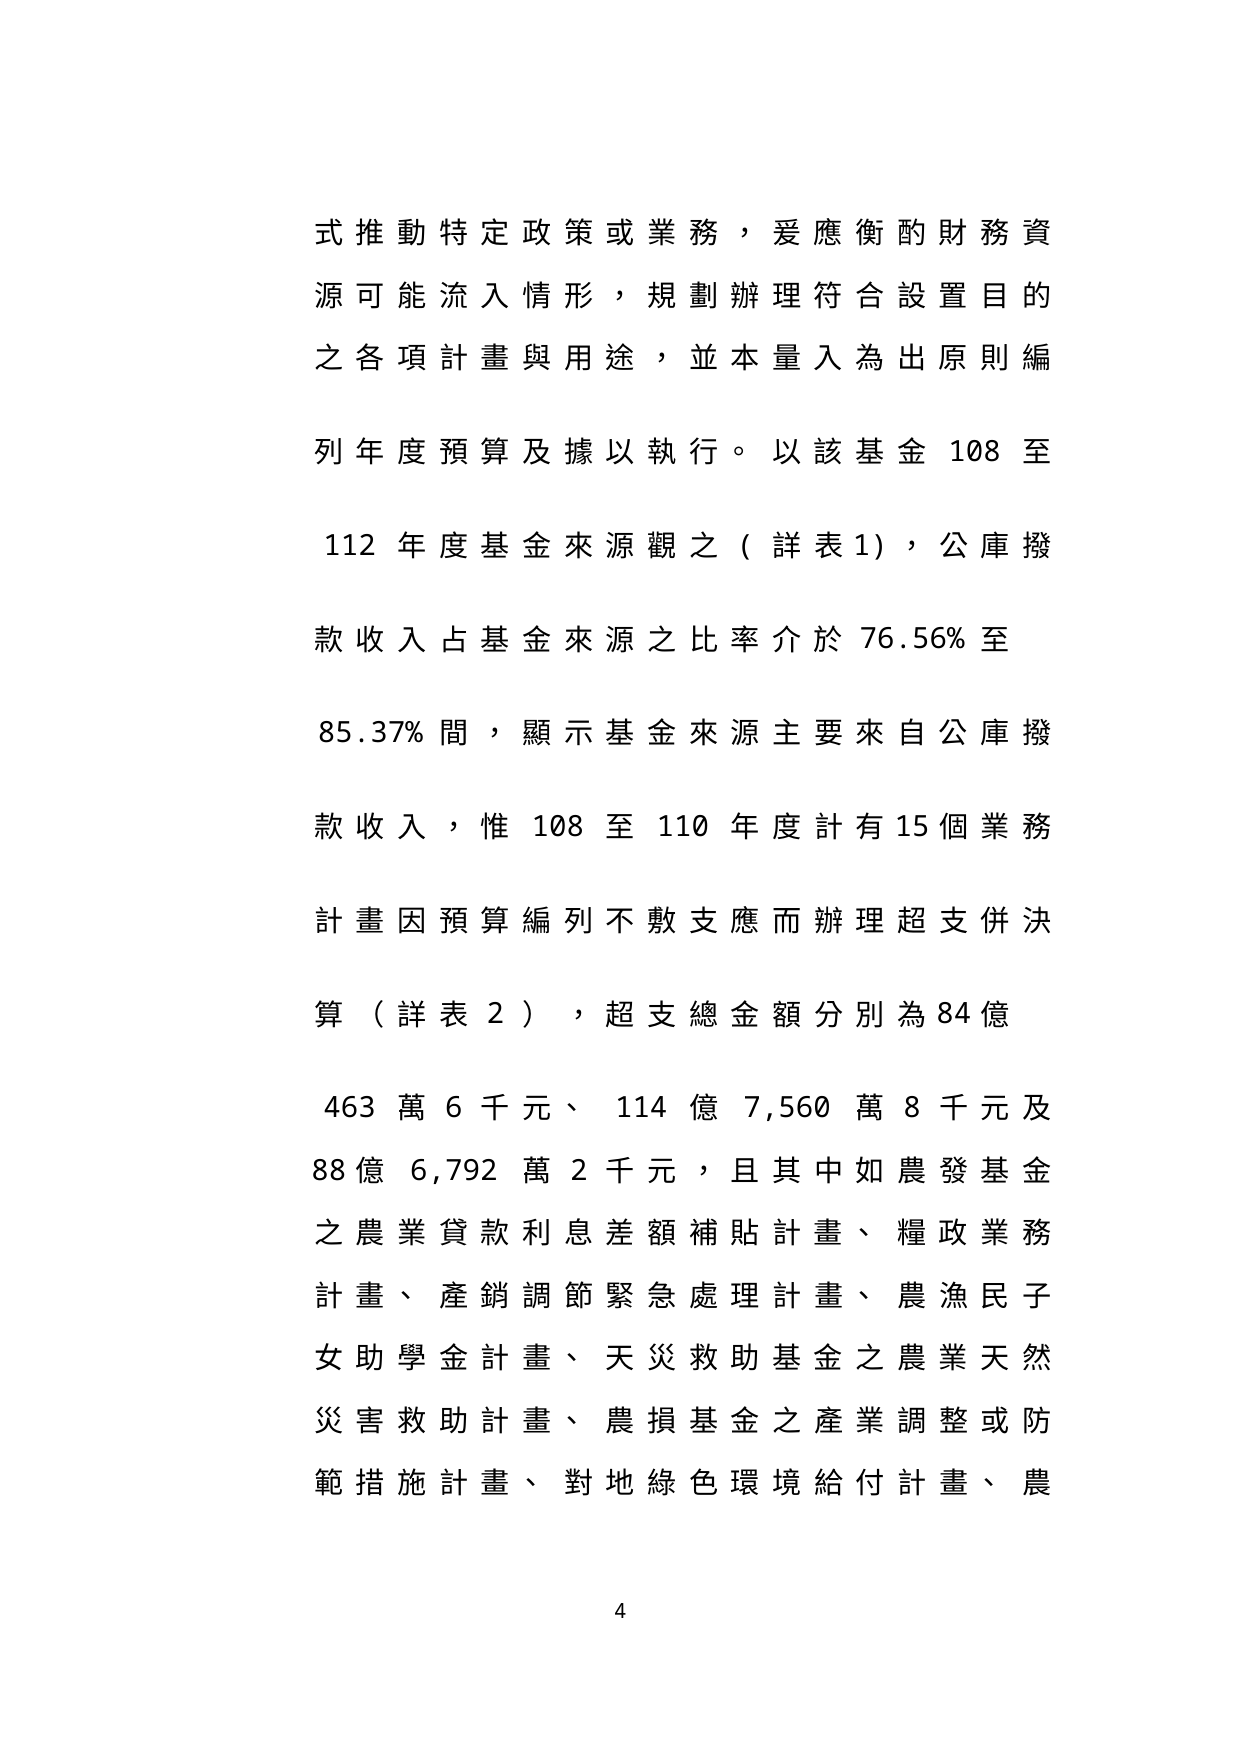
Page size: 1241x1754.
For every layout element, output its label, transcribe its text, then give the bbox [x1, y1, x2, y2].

text 農業特別收入基金屬政事型特種基金，係政府運用特別收入來源，以專款專用方式推動特定政策或業務，爰應衡酌財務資源可能流入情形，規劃辦理符合設置目的之各項計畫與用途，並本量入為出原則編列年度預算及據以執行。以該基金108至112年度基金來源觀之(詳表1)，公庫撥款收入占基金來源之比率介於76.56%至85.37%間，顯示基金來源主要來自公庫撥款收入，惟108至110年度計有15個業務計畫因預算編列不敷支應而辦理超支併決算（詳表2），超支總金額分別為84億463萬6千元、114億7,560萬8千元及88億6,792萬2千元，且其中如農發基金之農業貸款利息差額補貼計畫、糧政業務計畫、產銷調節緊急處理計畫、農漁民子女助學金計畫、天災救助基金之農業天然災害救助計畫、農損基金之產業調整或防範措施計畫、對地綠色環境給付計畫、農再基金之農村再生建設及發展計畫等，3年內超支2或3年度，超支金額多逾億元，超支比率則由1.93%至3.15倍不等，允宜檢討並審慎控管經費。 [271, 189, 1058, 1502]
